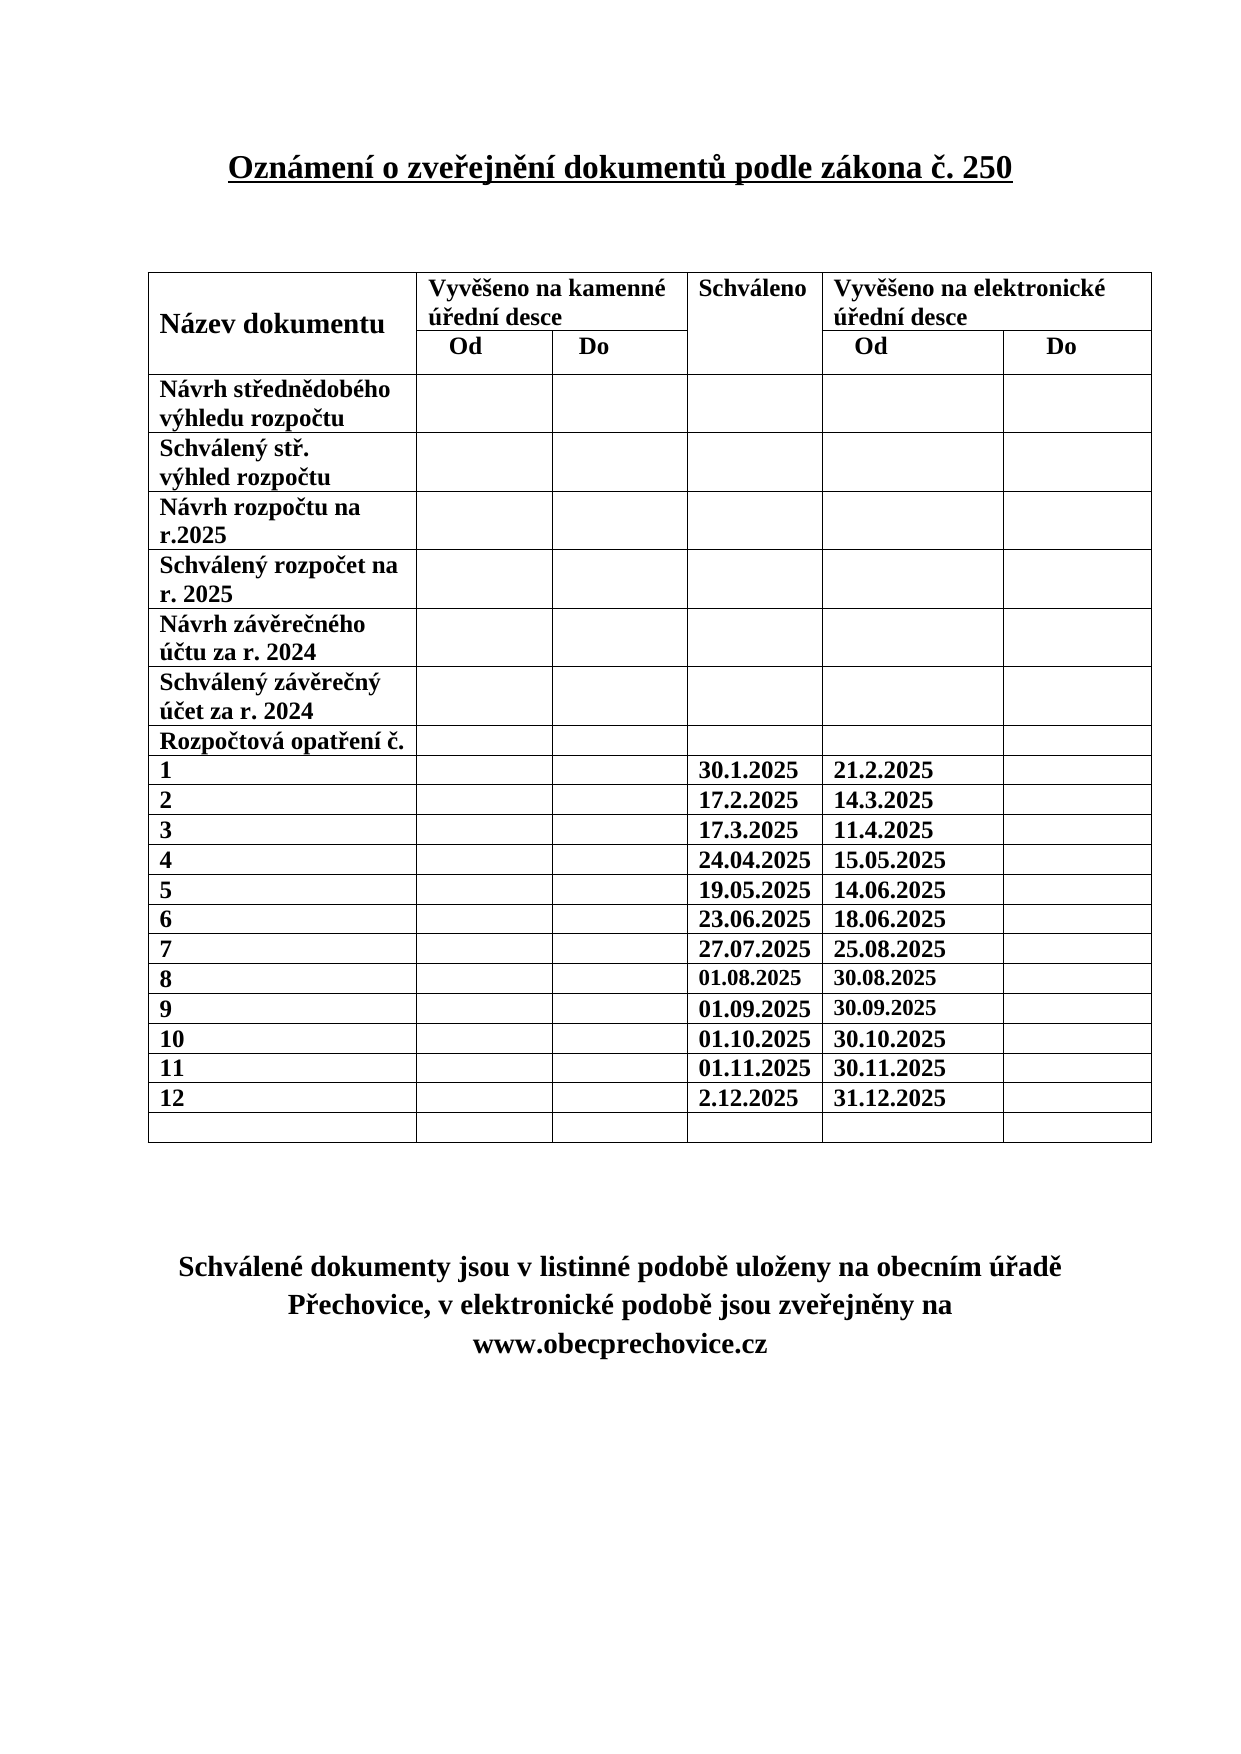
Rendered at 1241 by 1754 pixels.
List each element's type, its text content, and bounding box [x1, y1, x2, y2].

table_cell [417, 492, 552, 549]
table_cell [688, 1113, 822, 1142]
table_cell [417, 994, 552, 1023]
table_header Vyvěšeno na elektronické úřední desce [823, 273, 1151, 330]
table_cell [417, 667, 552, 725]
table_cell [417, 785, 552, 814]
table_cell [553, 375, 687, 432]
text Oznámení o zveřejnění dokumentů podle zákona č. 250 [148, 148, 1093, 186]
table_cell Schválený rozpočet na r. 2025 [149, 550, 416, 608]
table_cell 30.08.2025 [823, 964, 1003, 993]
table_cell [417, 905, 552, 933]
table_cell [823, 726, 1003, 754]
table_cell 10 [149, 1024, 416, 1052]
table_cell [823, 1113, 1003, 1142]
table_cell [553, 815, 687, 844]
table_header Vyvěšeno na kamenné úřední desce [417, 273, 687, 330]
table_cell [553, 726, 687, 754]
table_cell 30.10.2025 [823, 1024, 1003, 1052]
table_cell 27.07.2025 [688, 934, 822, 963]
table_cell [1004, 726, 1151, 754]
table_cell [553, 905, 687, 933]
table_cell 5 [149, 875, 416, 903]
table_cell 7 [149, 934, 416, 963]
table_cell [417, 1113, 552, 1142]
table_cell [1004, 550, 1151, 608]
table_cell [688, 433, 822, 491]
table_cell 6 [149, 905, 416, 933]
table_cell 17.2.2025 [688, 785, 822, 814]
table_cell [823, 492, 1003, 549]
table_cell [417, 550, 552, 608]
table_cell Do [553, 331, 687, 373]
table_cell [1004, 815, 1151, 844]
table_cell [553, 1054, 687, 1082]
table_cell 23.06.2025 [688, 905, 822, 933]
table_cell [1004, 433, 1151, 491]
table_cell [1004, 785, 1151, 814]
table_cell [688, 667, 822, 725]
table_cell [823, 375, 1003, 432]
table_cell [417, 375, 552, 432]
table_cell [553, 875, 687, 903]
table_cell [1004, 964, 1151, 993]
table_cell 30.1.2025 [688, 756, 822, 784]
table_cell [1004, 1083, 1151, 1112]
table_cell Do [1004, 331, 1151, 373]
table_cell [1004, 905, 1151, 933]
table_cell [1004, 492, 1151, 549]
table_cell 11 [149, 1054, 416, 1082]
table_cell [553, 934, 687, 963]
table_cell [1004, 375, 1151, 432]
table_cell [417, 726, 552, 754]
table_cell [553, 1083, 687, 1112]
table_cell 3 [149, 815, 416, 844]
table_cell [553, 845, 687, 874]
table_cell [417, 845, 552, 874]
table_cell [823, 433, 1003, 491]
table_cell [417, 756, 552, 784]
table_cell [553, 1113, 687, 1142]
table_cell 01.11.2025 [688, 1054, 822, 1082]
table_cell [553, 550, 687, 608]
table_cell 21.2.2025 [823, 756, 1003, 784]
table_cell 01.09.2025 [688, 994, 822, 1023]
table_cell Schválený závěrečný účet za r. 2024 [149, 667, 416, 725]
table_cell [688, 375, 822, 432]
table_cell [417, 964, 552, 993]
table_cell 9 [149, 994, 416, 1023]
table_cell [823, 609, 1003, 666]
table_cell [688, 550, 822, 608]
table_cell [553, 964, 687, 993]
table_cell [417, 1024, 552, 1052]
table_cell [553, 756, 687, 784]
table_cell [823, 667, 1003, 725]
table_cell [823, 550, 1003, 608]
table_cell [149, 1113, 416, 1142]
table_cell [417, 1083, 552, 1112]
table_header Název dokumentu [149, 273, 416, 373]
table_cell [1004, 667, 1151, 725]
text Schválené dokumenty jsou v listinné podobě uloženy na obecním úřadě Přechovice, v elektronické podobě jsou zveřejněny na www.obecprechovice.cz [148, 1249, 1093, 1359]
table_cell 31.12.2025 [823, 1083, 1003, 1112]
table_cell 30.09.2025 [823, 994, 1003, 1023]
table_cell 1 [149, 756, 416, 784]
table_cell 11.4.2025 [823, 815, 1003, 844]
table_cell [553, 785, 687, 814]
table_cell [688, 726, 822, 754]
table_cell 2.12.2025 [688, 1083, 822, 1112]
table_cell 30.11.2025 [823, 1054, 1003, 1082]
table_cell 14.3.2025 [823, 785, 1003, 814]
table_cell [417, 433, 552, 491]
table_cell [1004, 609, 1151, 666]
table_cell Návrh závěrečného účtu za r. 2024 [149, 609, 416, 666]
table_cell [553, 994, 687, 1023]
table_cell 8 [149, 964, 416, 993]
table_cell [553, 667, 687, 725]
table_cell [1004, 1113, 1151, 1142]
table_cell 18.06.2025 [823, 905, 1003, 933]
table_cell Rozpočtová opatření č. [149, 726, 416, 754]
table_cell [1004, 875, 1151, 903]
table_cell 2 [149, 785, 416, 814]
table_cell [1004, 934, 1151, 963]
table_cell 25.08.2025 [823, 934, 1003, 963]
table_cell [1004, 1054, 1151, 1082]
table_cell [417, 609, 552, 666]
table_cell [688, 609, 822, 666]
table_cell 19.05.2025 [688, 875, 822, 903]
table_cell [1004, 756, 1151, 784]
table_cell 17.3.2025 [688, 815, 822, 844]
table_cell 24.04.2025 [688, 845, 822, 874]
table_cell [417, 934, 552, 963]
table_cell [417, 1054, 552, 1082]
table_cell [688, 492, 822, 549]
table_cell [1004, 1024, 1151, 1052]
table_cell 12 [149, 1083, 416, 1112]
table_cell Schválený stř. výhled rozpočtu [149, 433, 416, 491]
table_cell Od [823, 331, 1003, 373]
table_cell 15.05.2025 [823, 845, 1003, 874]
table_cell [553, 492, 687, 549]
table_cell [553, 609, 687, 666]
table_cell [553, 1024, 687, 1052]
table_cell Návrh rozpočtu na r.2025 [149, 492, 416, 549]
table_header Schváleno [688, 273, 822, 373]
table_cell 4 [149, 845, 416, 874]
table_cell 01.10.2025 [688, 1024, 822, 1052]
table_cell [417, 875, 552, 903]
table_cell [553, 433, 687, 491]
table_cell [1004, 994, 1151, 1023]
table_cell Návrh střednědobého výhledu rozpočtu [149, 375, 416, 432]
table_cell [1004, 845, 1151, 874]
table_cell [417, 815, 552, 844]
table_cell Od [417, 331, 552, 373]
table_cell 14.06.2025 [823, 875, 1003, 903]
table_cell 01.08.2025 [688, 964, 822, 993]
